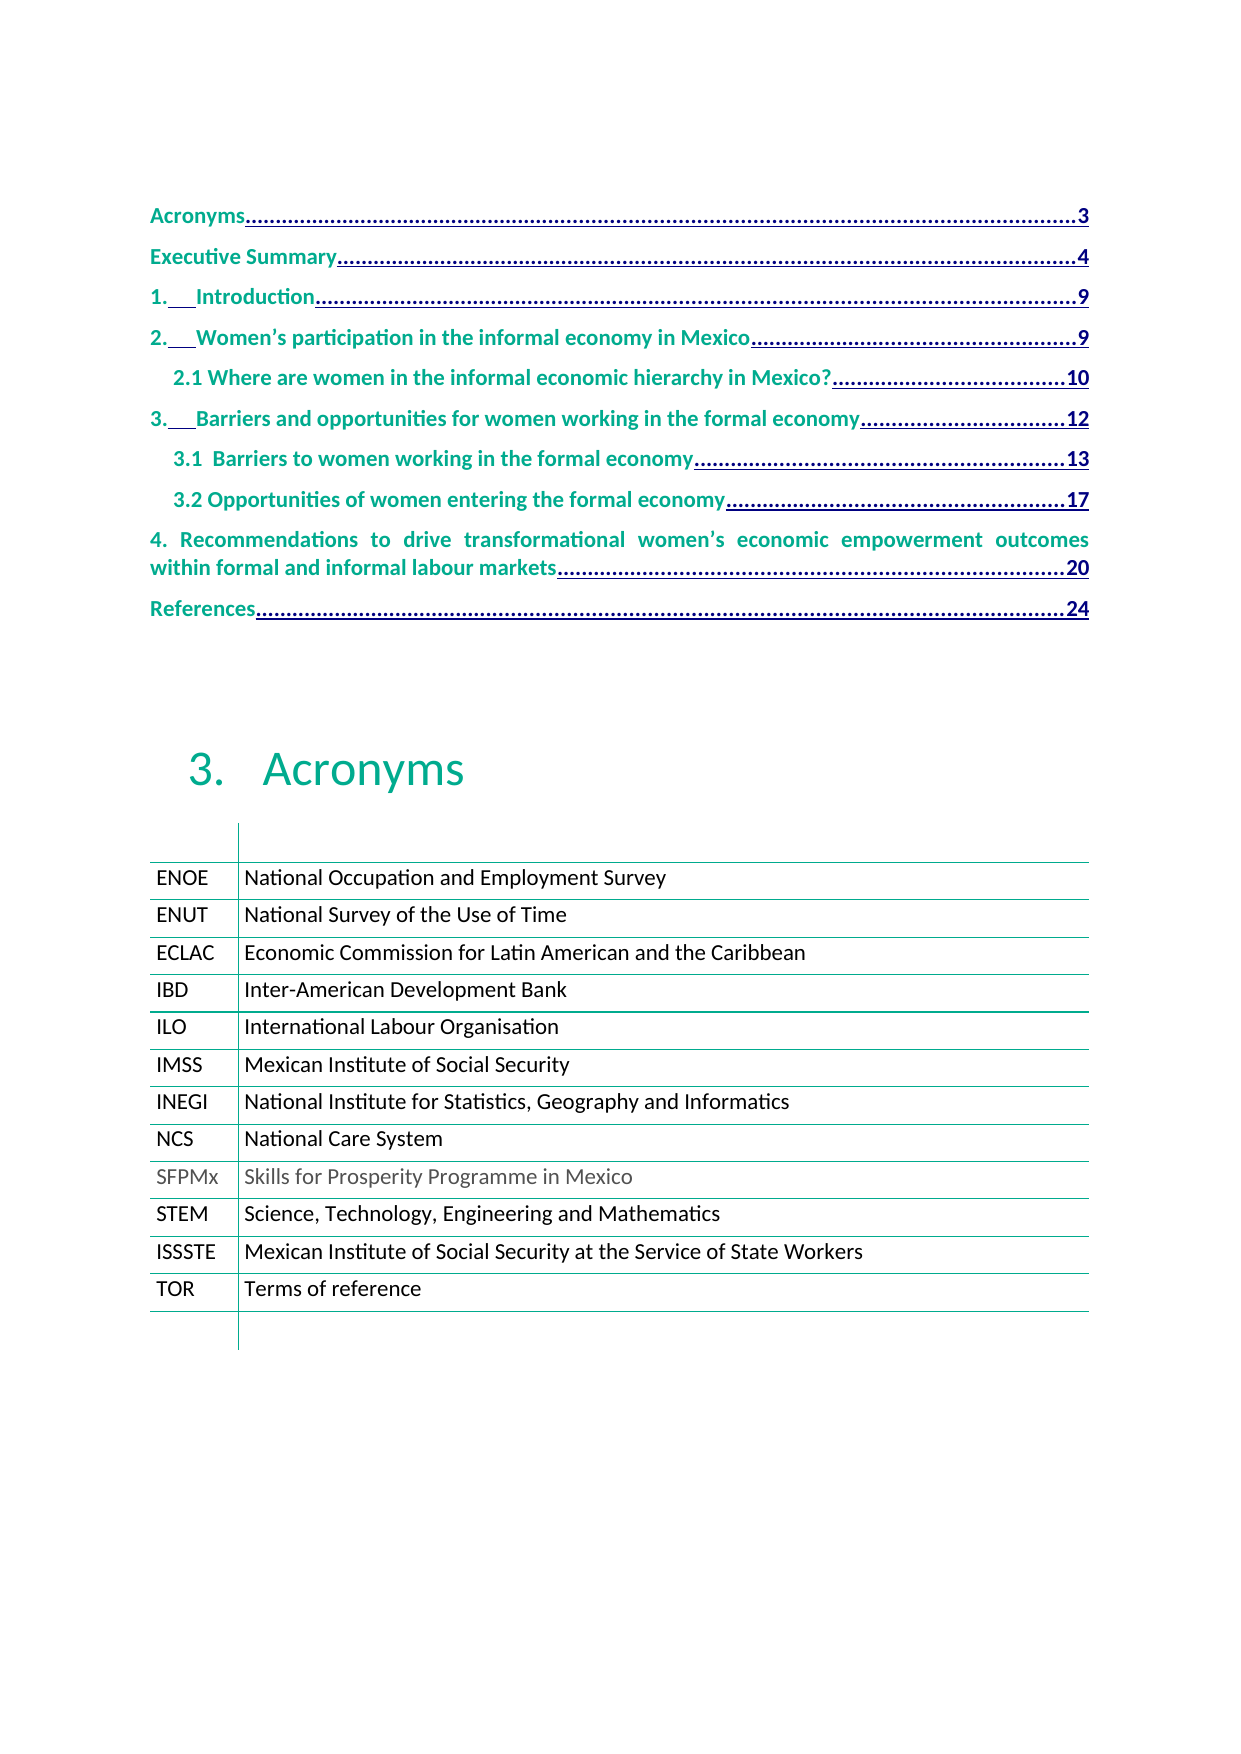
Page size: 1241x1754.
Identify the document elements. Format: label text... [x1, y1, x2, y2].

table_cell Skills for Prosperity Programme in Mexico [239, 1162, 1089, 1198]
text 3.1 Barriers to women working in the formal economy 13 [173, 444, 1090, 472]
table_cell SFPMx [150, 1162, 238, 1198]
text References 24 [150, 594, 1090, 622]
table_cell ENUT [150, 900, 238, 937]
text 2.1 Where are women in the informal economic hierarchy in Mexico? 10 [173, 363, 1090, 391]
table_cell ENOE [150, 863, 238, 899]
table_header [239, 823, 1089, 862]
text 2. Women’s participation in the informal economy in Mexico 9 [150, 323, 1090, 351]
table_cell Economic Commission for Latin American and the Caribbean [239, 938, 1089, 974]
text 1. Introduction 9 [150, 282, 1090, 310]
table_cell National Care System [239, 1125, 1089, 1161]
table_cell National Institute for Statistics, Geography and Informatics [239, 1087, 1089, 1123]
text Executive Summary 4 [150, 242, 1090, 270]
table_cell STEM [150, 1199, 238, 1236]
text 3.2 Opportunities of women entering the formal economy 17 [173, 485, 1090, 513]
table_cell ISSSTE [150, 1237, 238, 1273]
subtitle Acronyms [187, 737, 1090, 798]
text Acronyms 3 [150, 201, 1090, 229]
table_cell International Labour Organisation [239, 1013, 1089, 1049]
table_cell [239, 1312, 1089, 1350]
table_cell IBD [150, 975, 238, 1011]
table_cell INEGI [150, 1087, 238, 1123]
table_cell Mexican Institute of Social Security at the Service of State Workers [239, 1237, 1089, 1273]
table_cell [150, 1312, 238, 1350]
table_cell ILO [150, 1013, 238, 1049]
table_cell ECLAC [150, 938, 238, 974]
table_cell National Occupation and Employment Survey [239, 863, 1089, 899]
table_cell Science, Technology, Engineering and Mathematics [239, 1199, 1089, 1236]
table_cell NCS [150, 1125, 238, 1161]
text 3. Barriers and opportunities for women working in the formal economy 12 [150, 404, 1090, 432]
table_cell TOR [150, 1274, 238, 1311]
table_cell National Survey of the Use of Time [239, 900, 1089, 937]
table_cell Terms of reference [239, 1274, 1089, 1311]
table_cell Mexican Institute of Social Security [239, 1050, 1089, 1086]
table_cell Inter-American Development Bank [239, 975, 1089, 1011]
text 4. Recommendations to drive transformational women’s economic empowerment outcomes within formal and informal labour markets 20 [150, 526, 1090, 582]
table_header [150, 823, 238, 862]
table_cell IMSS [150, 1050, 238, 1086]
